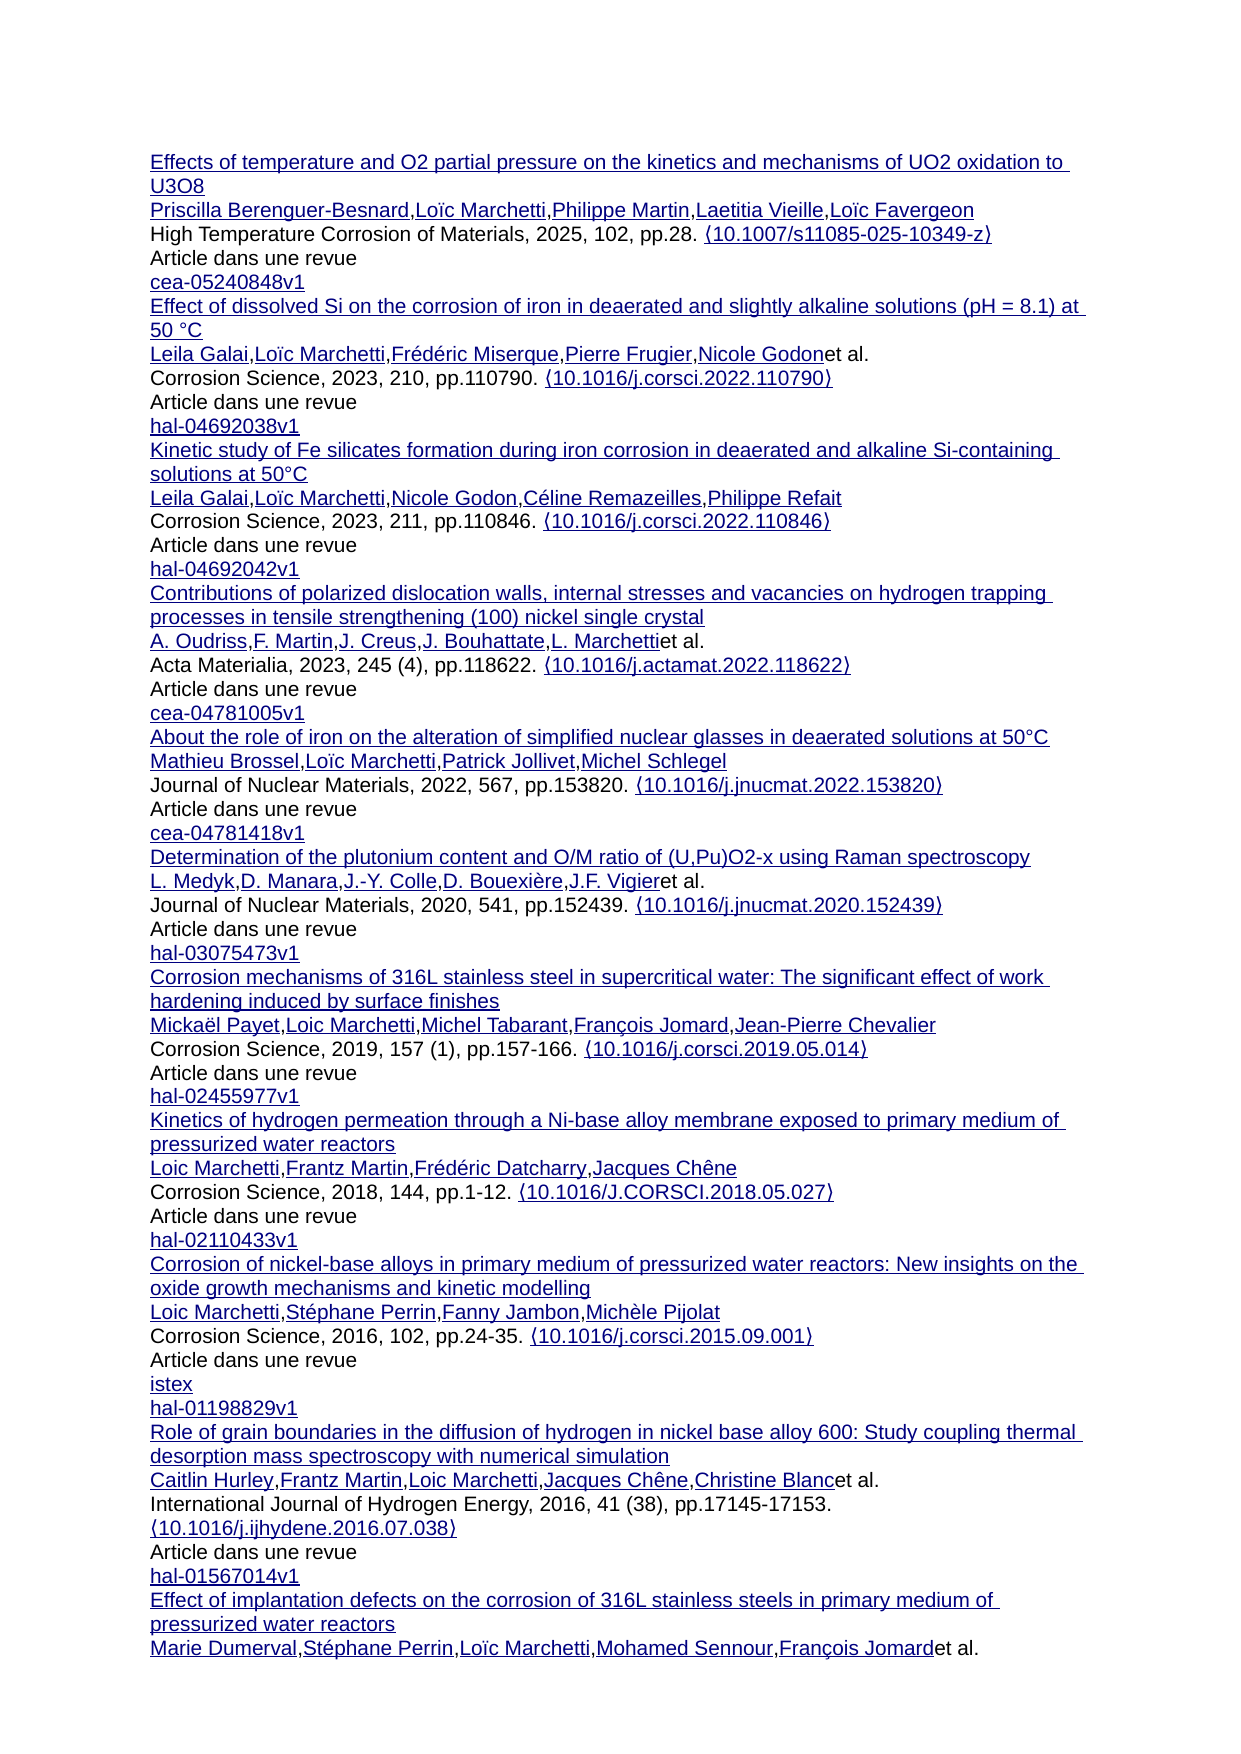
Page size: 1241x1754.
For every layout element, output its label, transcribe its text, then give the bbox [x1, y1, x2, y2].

table_cell Contributions of polarized dislocation walls, internal stresses and vacancies on hydrogen trapping processes in tensile strengthening (100) nickel single crystal A. Oudriss,F. Martin,J. Creus,J. Bouhattate,L. Marchettiet al. Acta Materialia, 2023, 245 (4), pp.118622. ⟨10.1016/j.actamat.2022.118622⟩ Article dans une revue cea-04781005v1 [150, 581, 1090, 725]
table_cell About the role of iron on the alteration of simplified nuclear glasses in deaerated solutions at 50°C Mathieu Brossel,Loïc Marchetti,Patrick Jollivet,Michel Schlegel Journal of Nuclear Materials, 2022, 567, pp.153820. ⟨10.1016/j.jnucmat.2022.153820⟩ Article dans une revue cea-04781418v1 [150, 725, 1090, 845]
table_cell Corrosion mechanisms of 316L stainless steel in supercritical water: The significant effect of work hardening induced by surface finishes Mickaël Payet,Loic Marchetti,Michel Tabarant,François Jomard,Jean-Pierre Chevalier Corrosion Science, 2019, 157 (1), pp.157-166. ⟨10.1016/j.corsci.2019.05.014⟩ Article dans une revue hal-02455977v1 [150, 965, 1090, 1108]
table_cell Determination of the plutonium content and O/M ratio of (U,Pu)O2-x using Raman spectroscopy L. Medyk,D. Manara,J.-Y. Colle,D. Bouexière,J.F. Vigieret al. Journal of Nuclear Materials, 2020, 541, pp.152439. ⟨10.1016/j.jnucmat.2020.152439⟩ Article dans une revue hal-03075473v1 [150, 845, 1090, 964]
table_cell Kinetics of hydrogen permeation through a Ni-base alloy membrane exposed to primary medium of pressurized water reactors Loic Marchetti,Frantz Martin,Frédéric Datcharry,Jacques Chêne Corrosion Science, 2018, 144, pp.1-12. ⟨10.1016/J.CORSCI.2018.05.027⟩ Article dans une revue hal-02110433v1 [150, 1108, 1090, 1252]
table_cell Effect of dissolved Si on the corrosion of iron in deaerated and slightly alkaline solutions (pH = 8.1) at 50 °C Leila Galai,Loïc Marchetti,Frédéric Miserque,Pierre Frugier,Nicole Godonet al. Corrosion Science, 2023, 210, pp.110790. ⟨10.1016/j.corsci.2022.110790⟩ Article dans une revue hal-04692038v1 [150, 294, 1090, 437]
table_header Effects of temperature and O2 partial pressure on the kinetics and mechanisms of UO2 oxidation to U3O8 Priscilla Berenguer-Besnard,Loïc Marchetti,Philippe Martin,Laetitia Vieille,Loïc Favergeon High Temperature Corrosion of Materials, 2025, 102, pp.28. ⟨10.1007/s11085-025-10349-z⟩ Article dans une revue cea-05240848v1 [150, 150, 1090, 294]
table_cell Effect of implantation defects on the corrosion of 316L stainless steels in primary medium of pressurized water reactors Marie Dumerval,Stéphane Perrin,Loïc Marchetti,Mohamed Sennour,François Jomardet al. [150, 1588, 1090, 1659]
table_cell Kinetic study of Fe silicates formation during iron corrosion in deaerated and alkaline Si-containing solutions at 50°C Leila Galai,Loïc Marchetti,Nicole Godon,Céline Remazeilles,Philippe Refait Corrosion Science, 2023, 211, pp.110846. ⟨10.1016/j.corsci.2022.110846⟩ Article dans une revue hal-04692042v1 [150, 438, 1090, 581]
table_cell Role of grain boundaries in the diffusion of hydrogen in nickel base alloy 600: Study coupling thermal desorption mass spectroscopy with numerical simulation Caitlin Hurley,Frantz Martin,Loic Marchetti,Jacques Chêne,Christine Blancet al. International Journal of Hydrogen Energy, 2016, 41 (38), pp.17145-17153. ⟨10.1016/j.ijhydene.2016.07.038⟩ Article dans une revue hal-01567014v1 [150, 1420, 1090, 1587]
table_cell Corrosion of nickel-base alloys in primary medium of pressurized water reactors: New insights on the oxide growth mechanisms and kinetic modelling Loic Marchetti,Stéphane Perrin,Fanny Jambon,Michèle Pijolat Corrosion Science, 2016, 102, pp.24-35. ⟨10.1016/j.corsci.2015.09.001⟩ Article dans une revue istex hal-01198829v1 [150, 1252, 1090, 1420]
